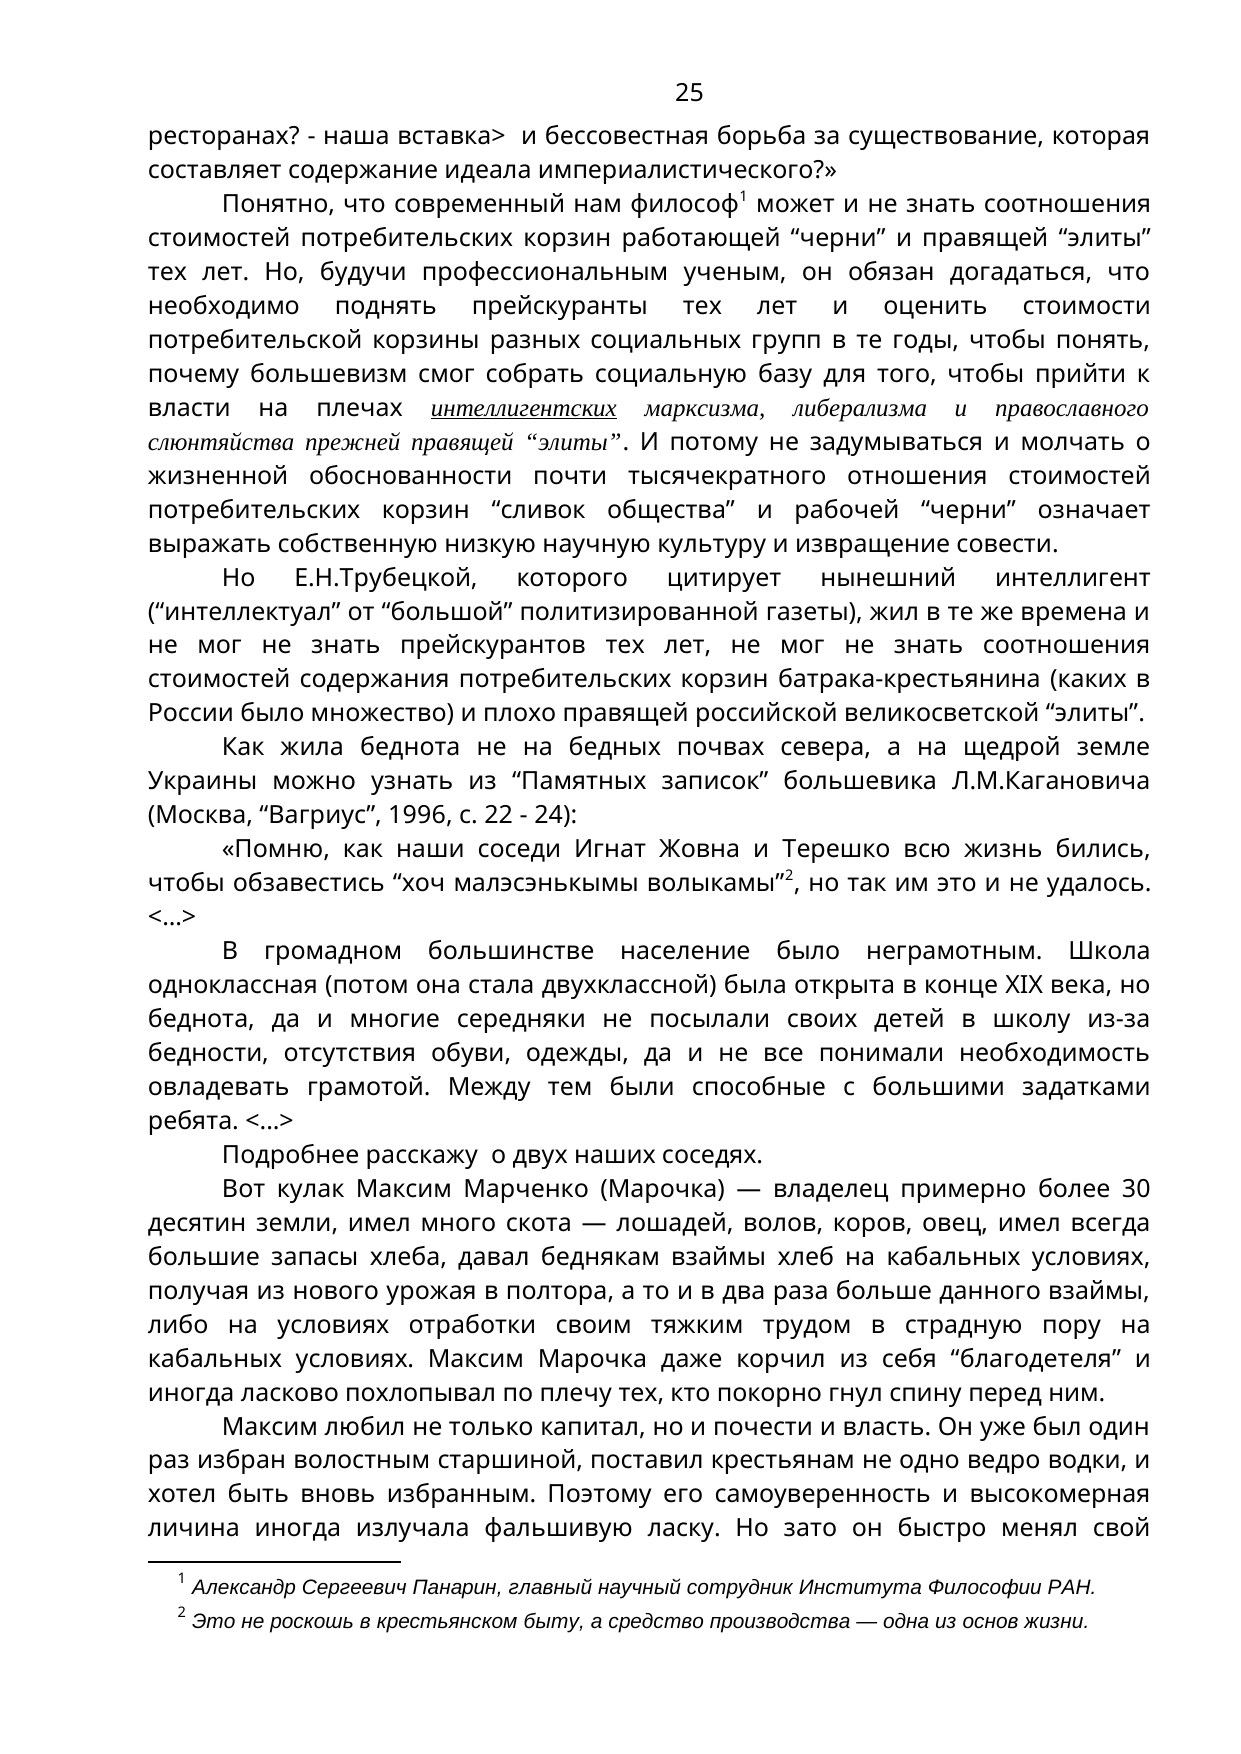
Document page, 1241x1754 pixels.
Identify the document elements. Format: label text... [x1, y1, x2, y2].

text Это не роскошь в крестьянском быту, а средство производства — одна из основ жизни. [148, 1602, 1157, 1636]
text ресторанах? - наша вставка> и бессовестная борьба за существование, которая составляет содержание идеала империалистического?» [148, 118, 1152, 186]
text Подробнее расскажу о двух наших соседях. [148, 1137, 1152, 1171]
text Максим любил не только капитал, но и почести и власть. Он уже был один раз избран волостным старшиной, поставил крестьянам не одно ведро водки, и хотел быть вновь избранным. Поэтому его самоуверенность и высокомерная личина иногда излучала фальшивую ласку. Но зато он быстро менял свой [148, 1408, 1152, 1544]
text Как жила беднота не на бедных почвах севера, а на щедрой земле Украины можно узнать из “Памятных записок” большевика Л.М.Кагановича (Москва, “Вагриус”, 1996, с. 22 - 24): [148, 729, 1152, 831]
text «Помню, как наши соседи Игнат Жовна и Терешко всю жизнь бились, чтобы обзавестись “хоч малэсэнькымы волыкамы”, но так им это и не удалось. <...> [148, 831, 1152, 933]
text В громадном большинстве население было неграмотным. Школа одноклассная (потом она стала двухклассной) была открыта в конце XIX века, но беднота, да и многие середняки не посылали своих детей в школу из-за бедности, отсутствия обуви, одежды, да и не все понимали необходимость овладевать грамотой. Между тем были способные с большими задатками ребята. <...> [148, 933, 1152, 1137]
text Но Е.Н.Трубецкой, которого цитирует нынешний интеллигент (“интеллектуал” от “большой” политизированной газеты), жил в те же времена и не мог не знать прейскурантов тех лет, не мог не знать соотношения стоимостей содержания потребительских корзин батрака-крестьянина (каких в России было множество) и плохо правящей российской великосветской “элиты”. [148, 559, 1152, 729]
text Понятно, что современный нам философ может и не знать соотношения стоимостей потребительских корзин работающей “черни” и правящей “элиты” тех лет. Но, будучи профессиональным ученым, он обязан догадаться, что необходимо поднять прейскуранты тех лет и оценить стоимости потребительской корзины разных социальных групп в те годы, чтобы понять, почему большевизм смог собрать социальную базу для того, чтобы прийти к власти на плечах интеллигентских марксизма, либерализма и православного слюнтяйства прежней правящей “элиты”. И потому не задумываться и молчать о жизненной обоснованности почти тысячекратного отношения стоимостей потребительских корзин “сливок общества” и рабочей “черни” означает выражать собственную низкую научную культуру и извращение совести. [148, 186, 1152, 559]
text Вот кулак Максим Марченко (Марочка) — владелец примерно более 30 десятин земли, имел много скота — лошадей, волов, коров, овец, имел всегда большие запасы хлеба, давал беднякам взаймы хлеб на кабальных условиях, получая из нового урожая в полтора, а то и в два раза больше данного взаймы, либо на условиях отработки своим тяжким трудом в страдную пору на кабальных условиях. Максим Марочка даже корчил из себя “благодетеля” и иногда ласково похлопывал по плечу тех, кто покорно гнул спину перед ним. [148, 1171, 1152, 1408]
text Александр Сергеевич Панарин, главный научный сотрудник Института Философии РАН. [148, 1568, 1157, 1602]
